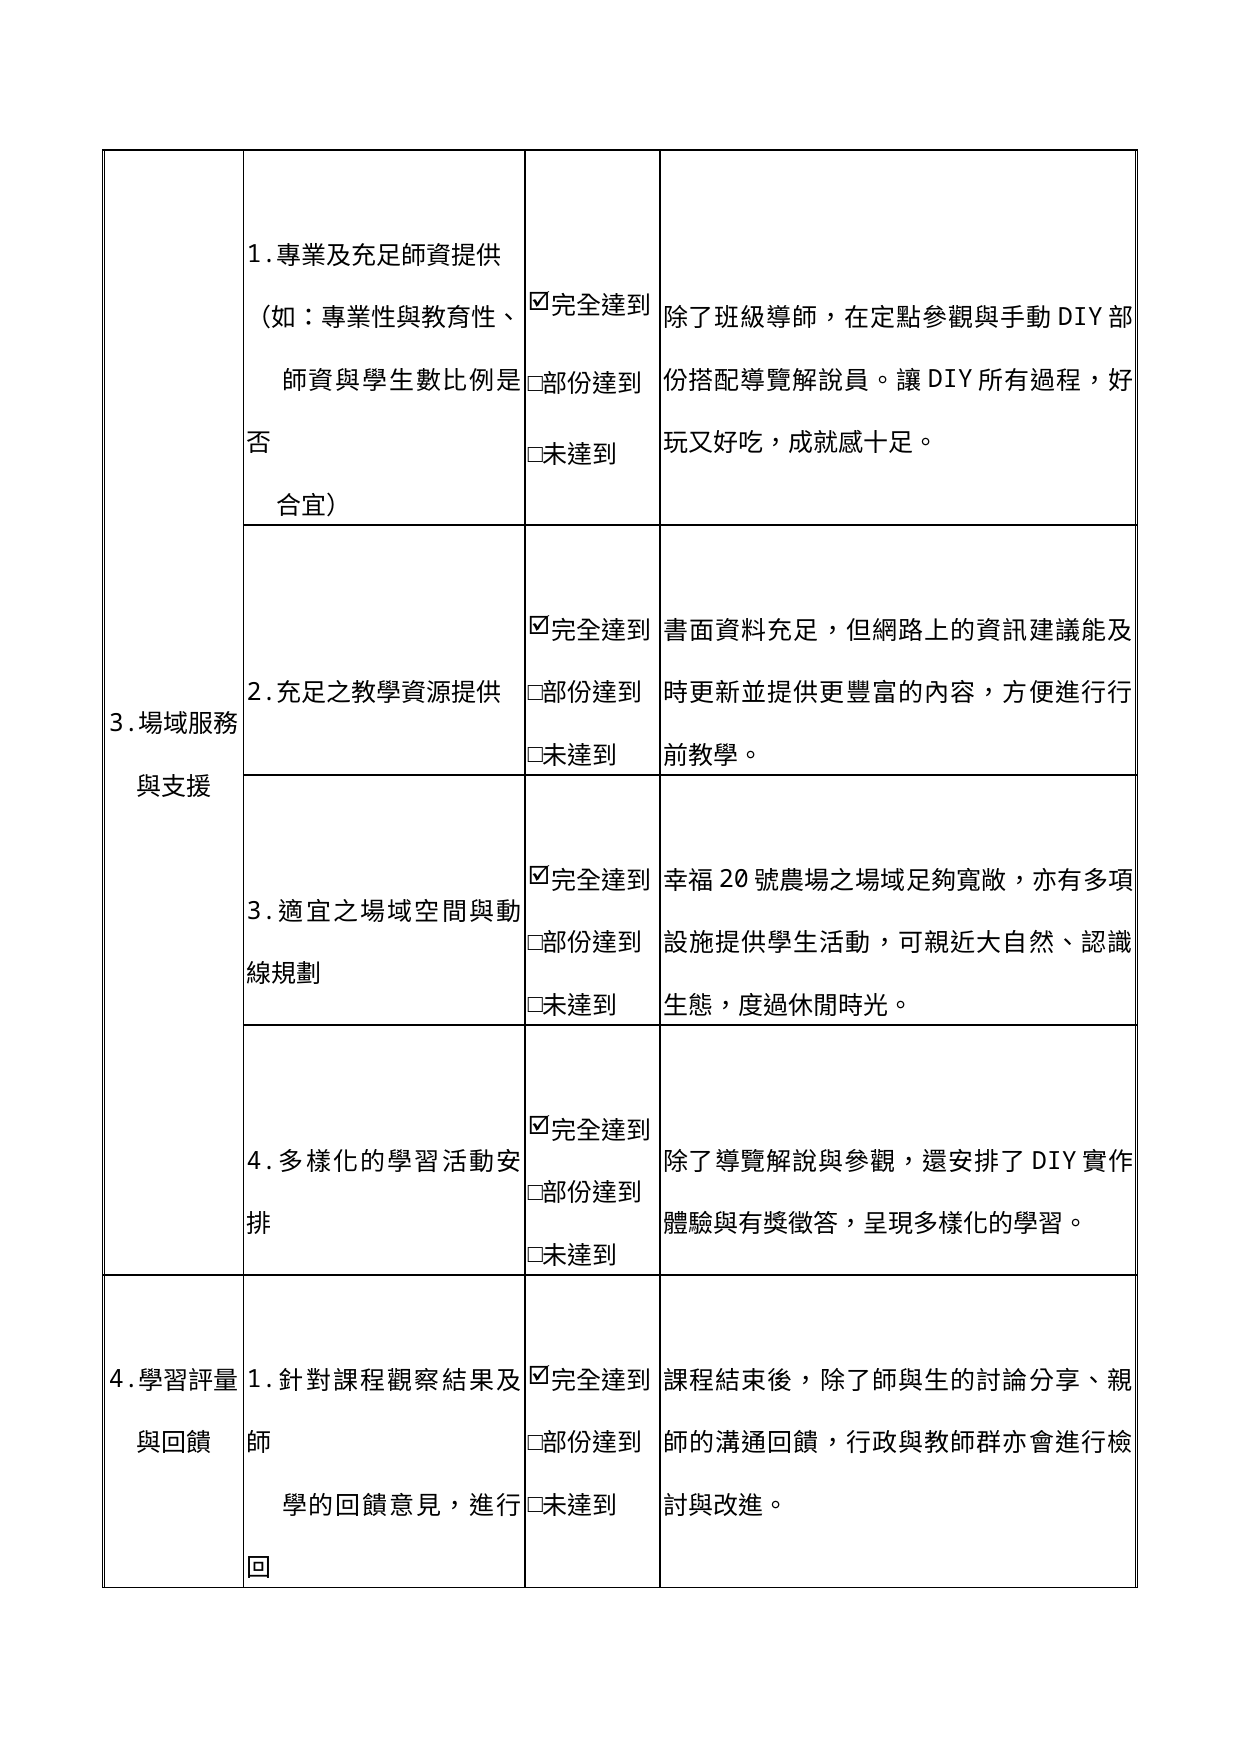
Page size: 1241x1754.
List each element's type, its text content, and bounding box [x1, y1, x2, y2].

table_cell 完全達到 □部份達到 □未達到 [526, 1026, 659, 1274]
table_cell 除了班級導師，在定點參觀與手動DIY部份搭配導覽解說員。讓DIY所有過程，好玩又好吃，成就感十足。 [661, 151, 1135, 524]
table_cell 完全達到 □部份達到 □未達到 [526, 776, 659, 1024]
table_cell 完全達到 □部份達到 □未達到 [526, 526, 659, 774]
table_cell 1.專業及充足師資提供 （如：專業性與教育性、 師資與學生數比例是否 合宜） [244, 151, 524, 524]
table_cell 書面資料充足，但網路上的資訊建議能及時更新並提供更豐富的內容，方便進行行前教學。 [661, 526, 1135, 774]
table_cell 課程結束後，除了師與生的討論分享、親師的溝通回饋，行政與教師群亦會進行檢討與改進。 [661, 1276, 1135, 1587]
table_cell 4.多樣化的學習活動安排 [244, 1026, 524, 1274]
table_cell 1.針對課程觀察結果及師 學的回饋意見，進行回 [244, 1276, 524, 1587]
table_cell 幸福20號農場之場域足夠寬敞，亦有多項設施提供學生活動，可親近大自然、認識生態，度過休閒時光。 [661, 776, 1135, 1024]
table_cell 完全達到 □部份達到 □未達到 [526, 1276, 659, 1587]
table_cell 3.場域服務與支援 [105, 151, 243, 1274]
table_cell 除了導覽解說與參觀，還安排了DIY實作體驗與有獎徵答，呈現多樣化的學習。 [661, 1026, 1135, 1274]
table_cell 2.充足之教學資源提供 [244, 526, 524, 774]
table_cell 完全達到 □部份達到 □未達到 [526, 151, 659, 524]
table_cell 3.適宜之場域空間與動線規劃 [244, 776, 524, 1024]
table_cell 4.學習評量與回饋 [105, 1276, 243, 1587]
